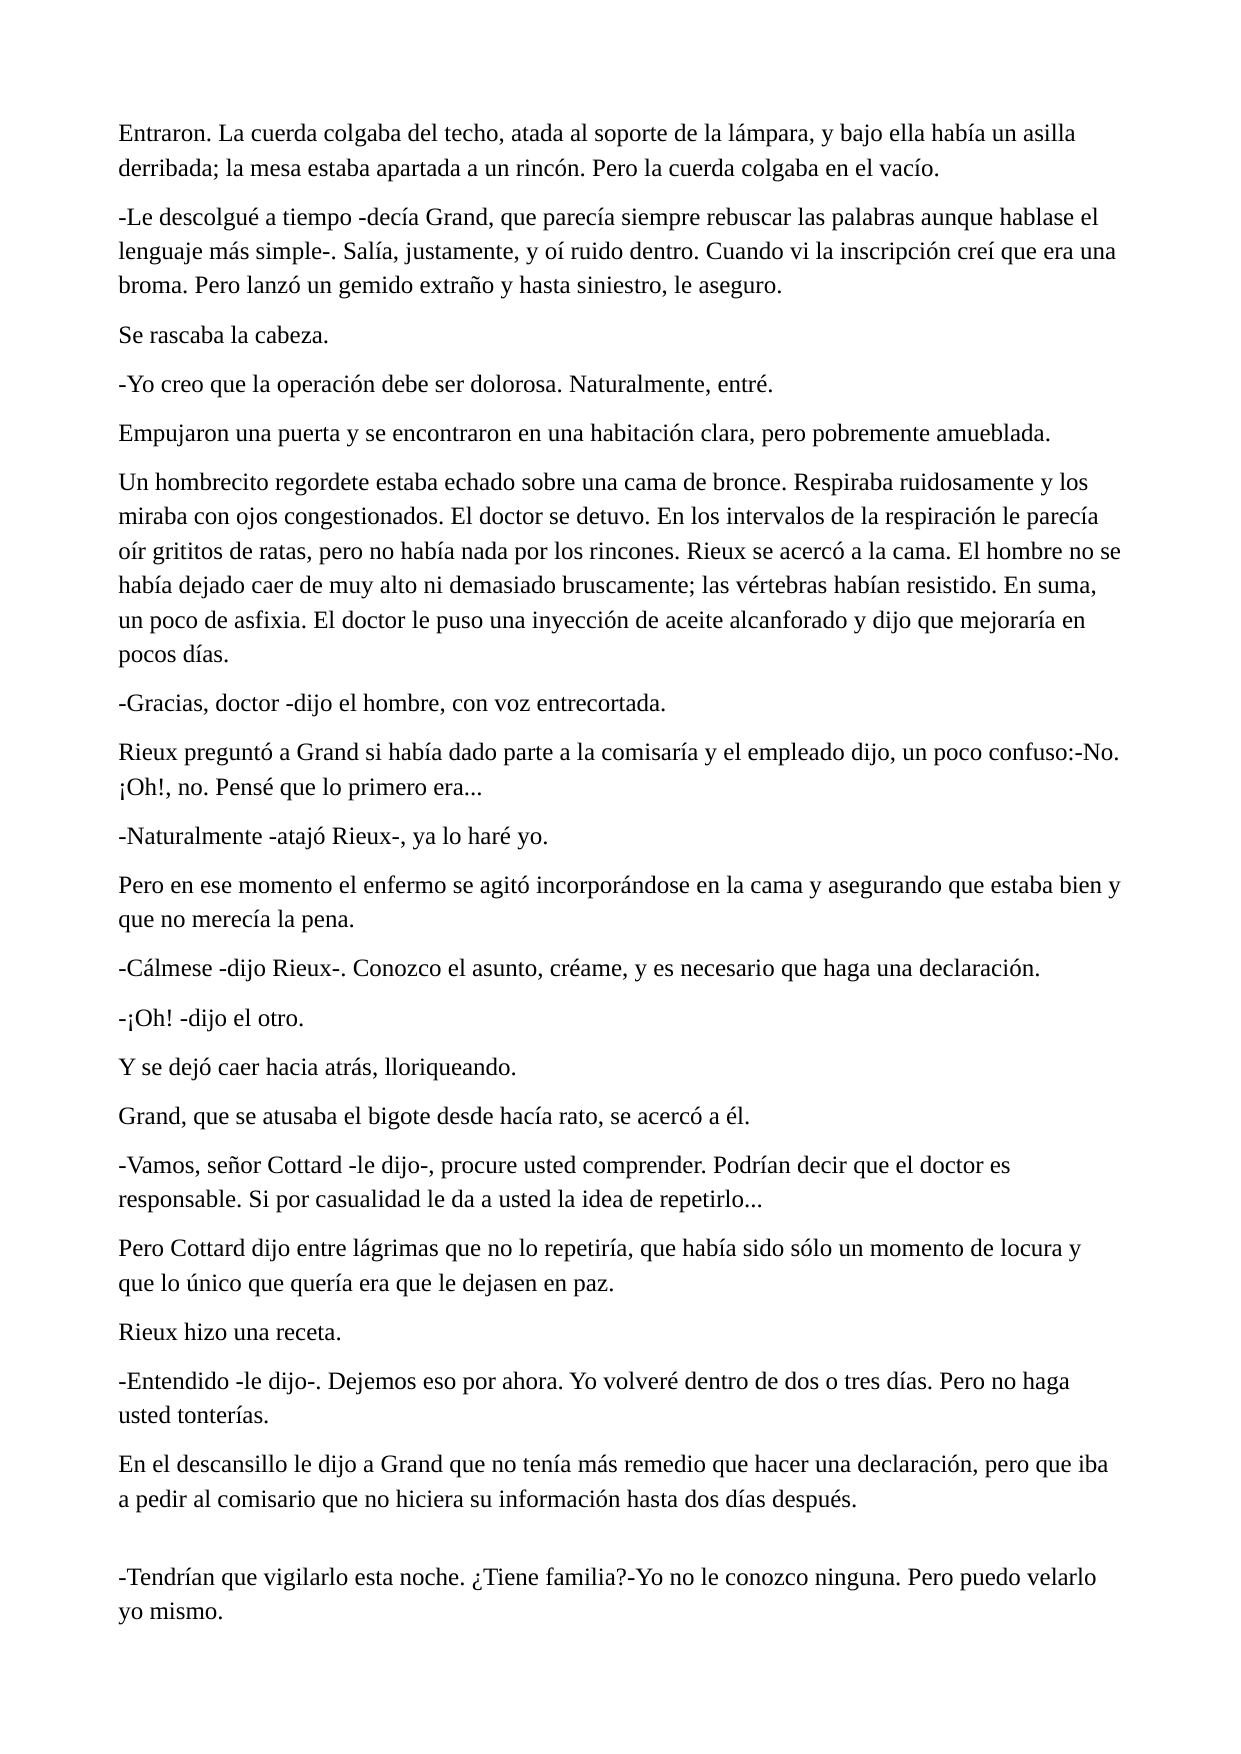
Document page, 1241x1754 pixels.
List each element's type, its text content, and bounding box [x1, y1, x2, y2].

text -¡Oh! -dijo el otro. [118, 1003, 1122, 1031]
text Rieux preguntó a Grand si había dado parte a la comisaría y el empleado dijo, un poco confuso:-No. ¡Oh!, no. Pensé que lo primero era... [118, 737, 1122, 801]
text Pero en ese momento el enfermo se agitó incorporándose en la cama y asegurando que estaba bien y que no merecía la pena. [118, 870, 1122, 933]
text -Naturalmente -atajó Rieux-, ya lo haré yo. [118, 821, 1122, 850]
text Rieux hizo una receta. [118, 1317, 1122, 1346]
text Entraron. La cuerda colgaba del techo, atada al soporte de la lámpara, y bajo ella había un asilla derribada; la mesa estaba apartada a un rincón. Pero la cuerda colgaba en el vacío. [118, 118, 1122, 181]
text Un hombrecito regordete estaba echado sobre una cama de bronce. Respiraba ruidosamente y los miraba con ojos congestionados. El doctor se detuvo. En los intervalos de la respiración le parecía oír grititos de ratas, pero no había nada por los rincones. Rieux se acercó a la cama. El hombre no se había dejado caer de muy alto ni demasiado bruscamente; las vértebras habían resistido. En suma, un poco de asfixia. El doctor le puso una inyección de aceite alcanforado y dijo que mejoraría en pocos días. [118, 467, 1122, 668]
text -Yo creo que la operación debe ser dolorosa. Naturalmente, entré. [118, 369, 1122, 397]
text Empujaron una puerta y se encontraron en una habitación clara, pero pobremente amueblada. [118, 418, 1122, 447]
text Pero Cottard dijo entre lágrimas que no lo repetiría, que había sido sólo un momento de locura y que lo único que quería era que le dejasen en paz. [118, 1233, 1122, 1297]
text Se rascaba la cabeza. [118, 320, 1122, 348]
text -Cálmese -dijo Rieux-. Conozco el asunto, créame, y es necesario que haga una declaración. [118, 953, 1122, 982]
text -Tendrían que vigilarlo esta noche. ¿Tiene familia?-Yo no le conozco ninguna. Pero puedo velarlo yo mismo. [118, 1562, 1122, 1625]
text -Le descolgué a tiempo -decía Grand, que parecía siempre rebuscar las palabras aunque hablase el lenguaje más simple-. Salía, justamente, y oí ruido dentro. Cuando vi la inscripción creí que era una broma. Pero lanzó un gemido extraño y hasta siniestro, le aseguro. [118, 202, 1122, 299]
text -Vamos, señor Cottard -le dijo-, procure usted comprender. Podrían decir que el doctor es responsable. Si por casualidad le da a usted la idea de repetirlo... [118, 1150, 1122, 1213]
text En el descansillo le dijo a Grand que no tenía más remedio que hacer una declaración, pero que iba a pedir al comisario que no hiciera su información hasta dos días después. [118, 1449, 1122, 1513]
text Grand, que se atusaba el bigote desde hacía rato, se acercó a él. [118, 1101, 1122, 1129]
text Y se dejó caer hacia atrás, lloriqueando. [118, 1052, 1122, 1080]
text -Entendido -le dijo-. Dejemos eso por ahora. Yo volveré dentro de dos o tres días. Pero no haga usted tonterías. [118, 1366, 1122, 1429]
text -Gracias, doctor -dijo el hombre, con voz entrecortada. [118, 688, 1122, 717]
